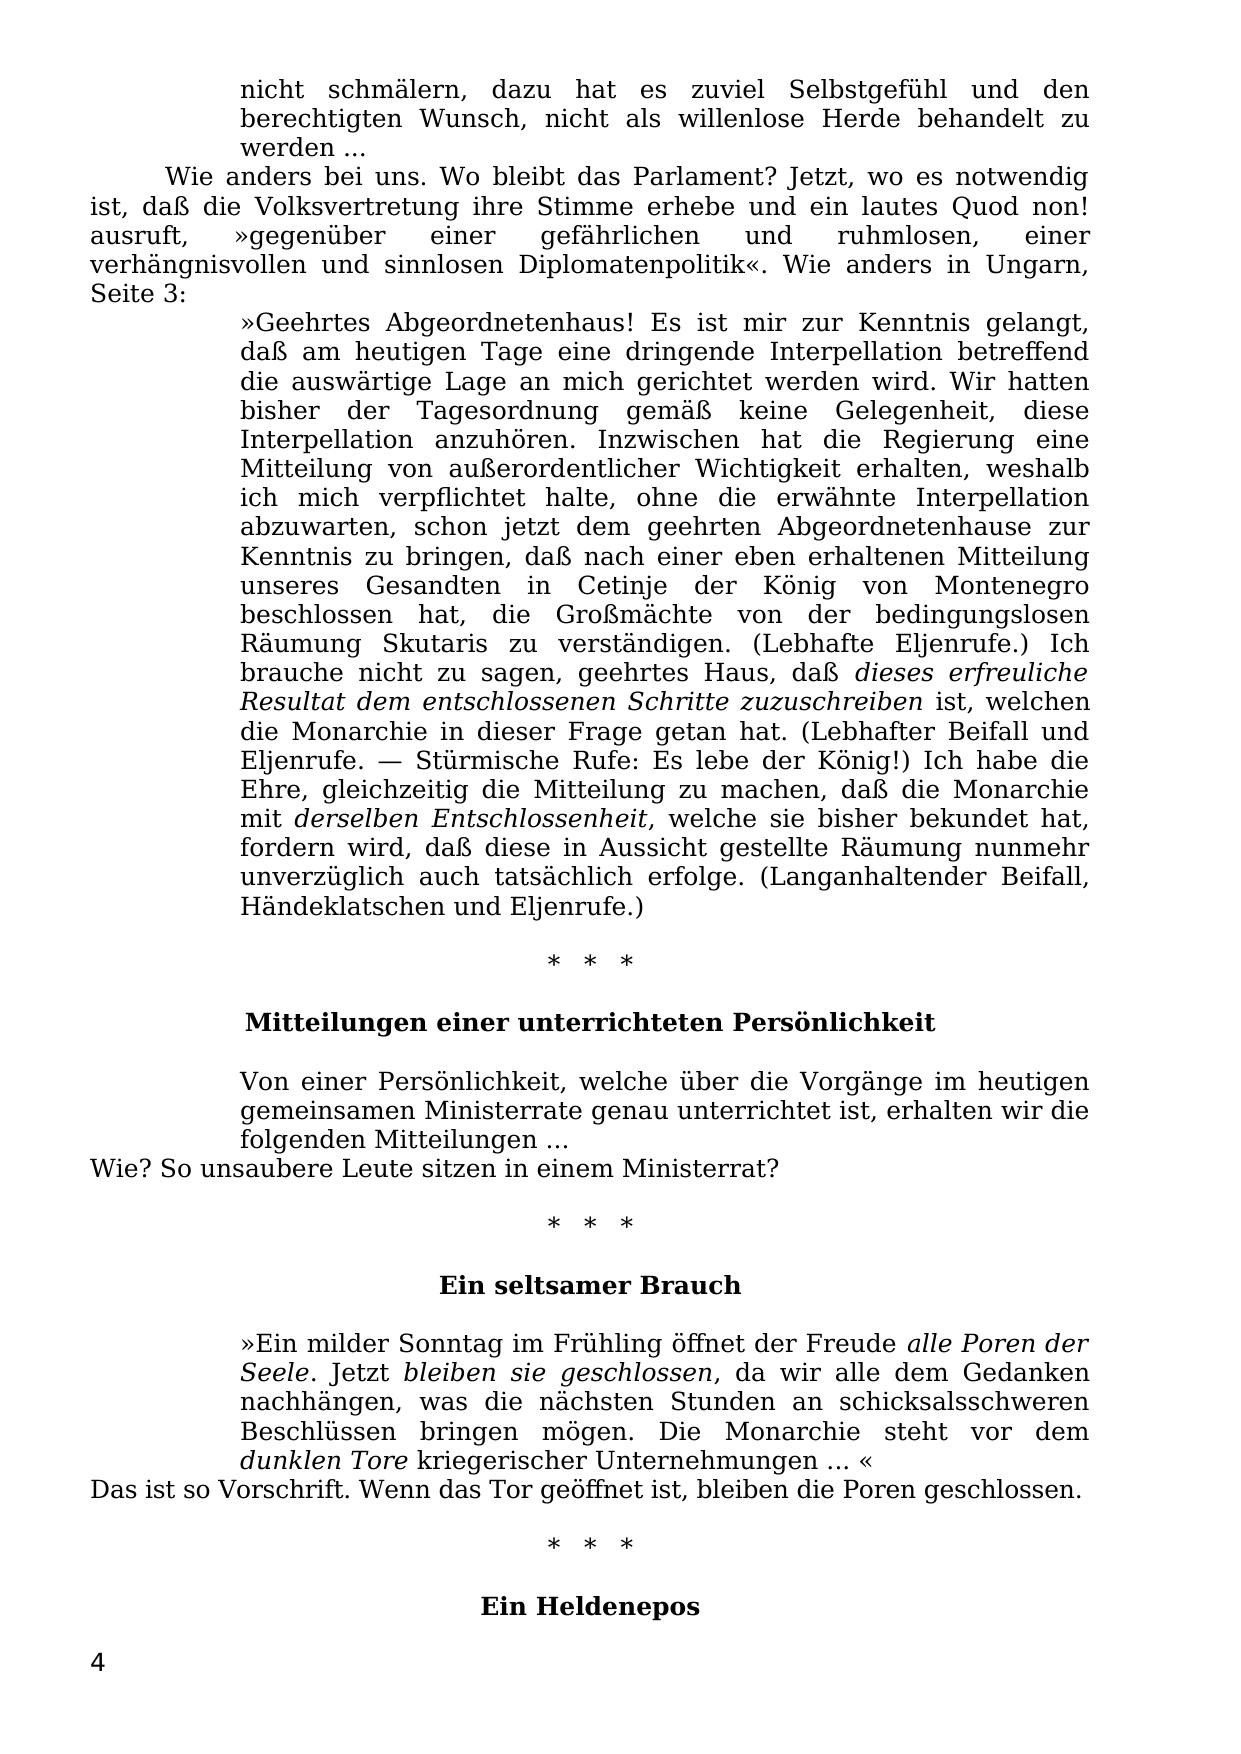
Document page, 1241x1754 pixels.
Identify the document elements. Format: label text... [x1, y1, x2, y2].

text Von einer Persönlichkeit, welche über die Vorgänge im heutigen gemeinsamen Ministerrate genau unterrichtet ist, erhalten wir die folgenden Mitteilungen ... [240, 1067, 1091, 1154]
text »Ein milder Sonntag im Frühling öffnet der Freude alle Poren der Seele. Jetzt bleiben sie geschlossen, da wir alle dem Gedanken nachhängen, was die nächsten Stunden an schicksalsschweren Beschlüssen bringen mögen. Die Monarchie steht vor dem dunklen Tore kriegerischer Unternehmungen ... « [240, 1329, 1091, 1475]
text * * * [90, 1212, 1091, 1242]
text Ein seltsamer Brauch [90, 1242, 1091, 1300]
text Mitteilungen einer unterrichteten Persönlichkeit [90, 979, 1091, 1037]
text Ein Heldenepos [90, 1562, 1091, 1621]
text nicht schmälern, dazu hat es zuviel Selbstgefühl und den berechtigten Wunsch, nicht als willenlose Herde behandelt zu werden ... [240, 75, 1091, 162]
text Das ist so Vorschrift. Wenn das Tor geöffnet ist, bleiben die Poren geschlossen. [90, 1475, 1091, 1504]
text Wie anders bei uns. Wo bleibt das Parlament? Jetzt, wo es notwendig ist, daß die Volksvertretung ihre Stimme erhebe und ein lautes Quod non! ausruft, »gegenüber einer gefährlichen und ruhmlosen, einer verhängnisvollen und sinnlosen Diplomatenpolitik«. Wie anders in Ungarn, Seite 3: [90, 162, 1091, 308]
text * * * [90, 1533, 1091, 1562]
text * * * [90, 950, 1091, 979]
text Wie? So unsaubere Leute sitzen in einem Ministerrat? [90, 1154, 1091, 1183]
text »Geehrtes Abgeordnetenhaus! Es ist mir zur Kenntnis gelangt, daß am heutigen Tage eine dringende Interpellation betreffend die auswärtige Lage an mich gerichtet werden wird. Wir hatten bisher der Tagesordnung gemäß keine Gelegenheit, diese Interpellation anzuhören. Inzwischen hat die Regierung eine Mitteilung von außerordentlicher Wichtigkeit erhalten, weshalb ich mich verpflichtet halte, ohne die erwähnte Interpellation abzuwarten, schon jetzt dem geehrten Abgeordnetenhause zur Kenntnis zu bringen, daß nach einer eben erhaltenen Mitteilung unseres Gesandten in Cetinje der König von Montenegro beschlossen hat, die Großmächte von der bedingungslosen Räumung Skutaris zu verständigen. (Lebhafte Eljenrufe.) Ich brauche nicht zu sagen, geehrtes Haus, daß dieses erfreuliche Resultat dem entschlossenen Schritte zuzuschreiben ist, welchen die Monarchie in dieser Frage getan hat. (Lebhafter Beifall und Eljenrufe. — Stürmische Rufe: Es lebe der König!) Ich habe die Ehre, gleichzeitig die Mitteilung zu machen, daß die Monarchie mit derselben Entschlossenheit, welche sie bisher bekundet hat, fordern wird, daß diese in Aussicht gestellte Räumung nunmehr unverzüglich auch tatsächlich erfolge. (Langanhaltender Beifall, Händeklatschen und Eljenrufe.) [240, 308, 1091, 921]
